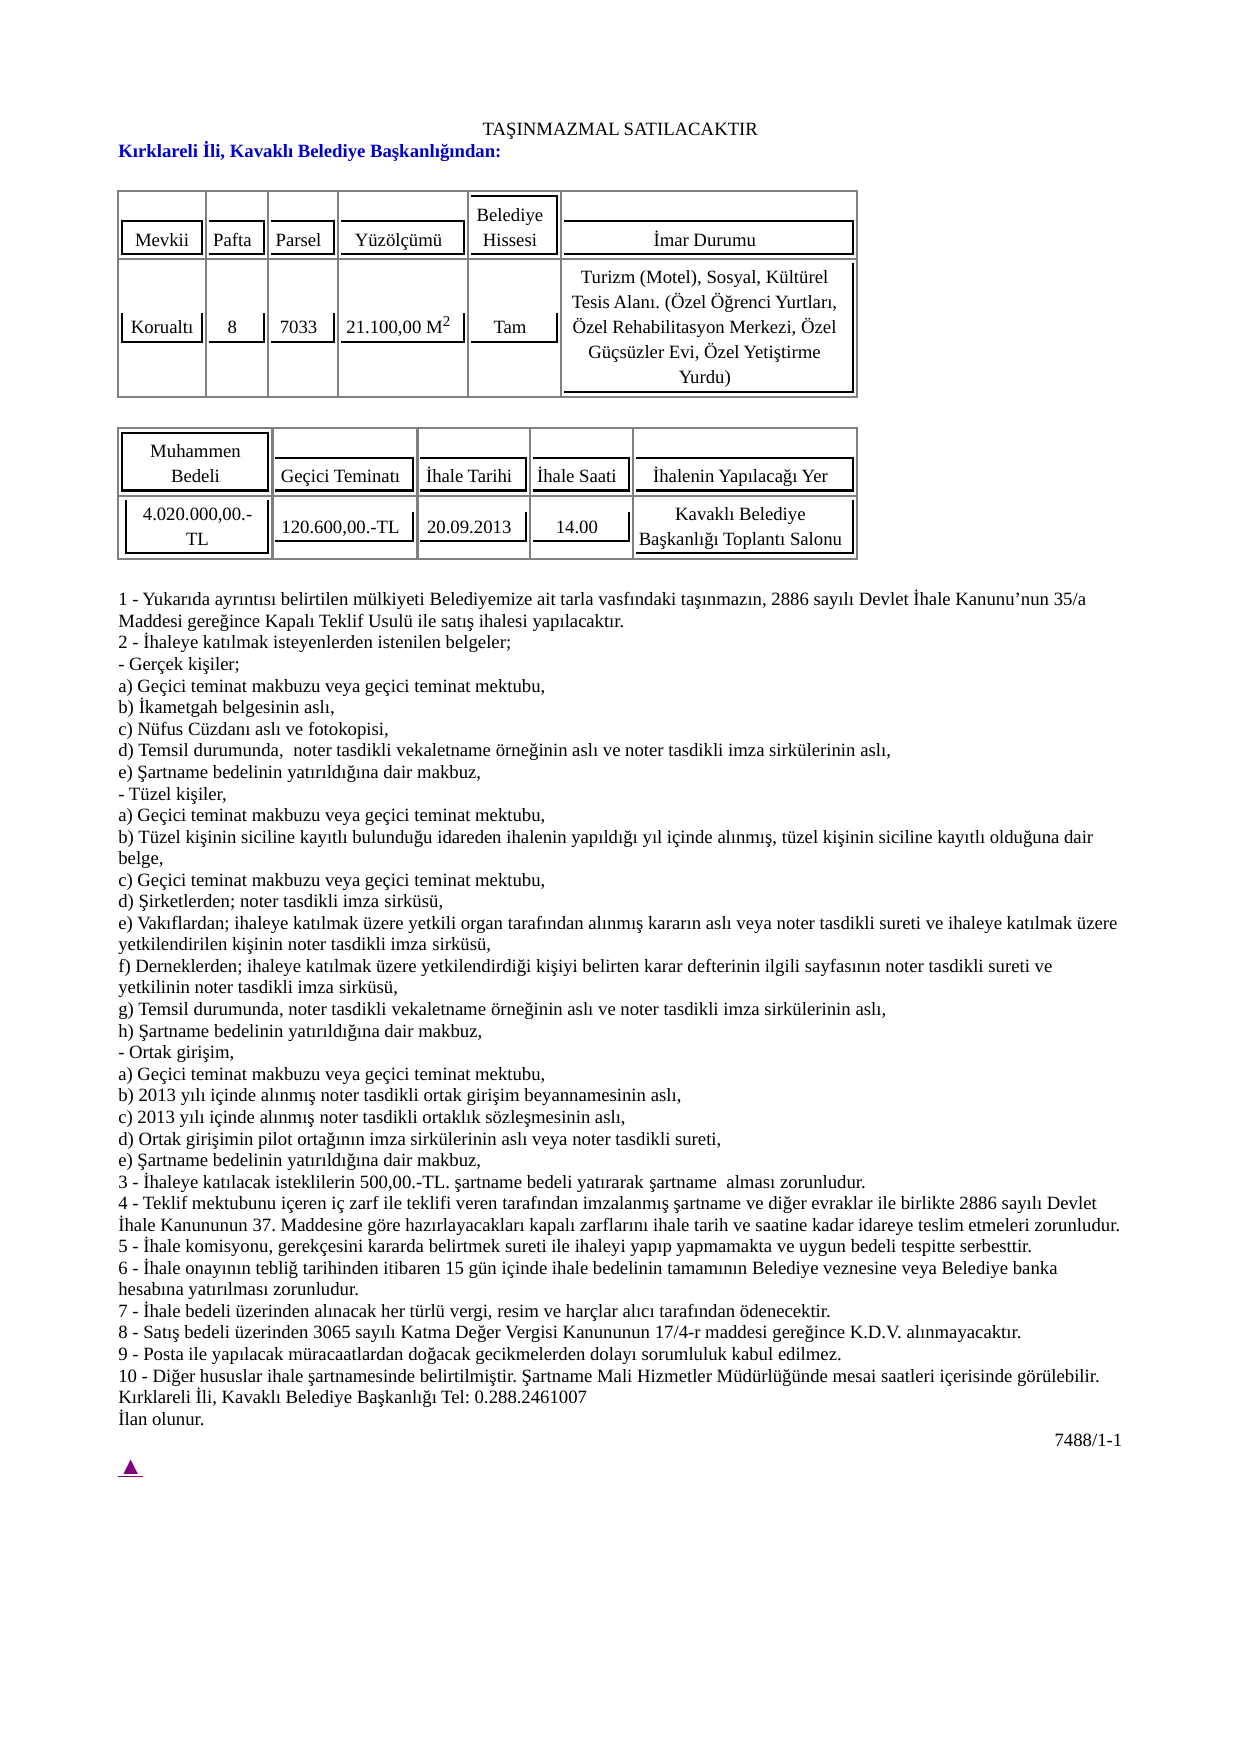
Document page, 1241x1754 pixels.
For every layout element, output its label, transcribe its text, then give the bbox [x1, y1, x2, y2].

table_cell Korualtı [119, 260, 205, 396]
text a) Geçici teminat makbuzu veya geçici teminat mektubu, [118, 1063, 1122, 1084]
table_cell 8 [207, 260, 267, 396]
text 3 - İhaleye katılacak isteklilerin 500,00.-TL. şartname bedeli yatırarak şartname alması zorunludur. [118, 1171, 1122, 1192]
text 7488/1-1 [118, 1429, 1122, 1451]
text b) Tüzel kişinin siciline kayıtlı bulunduğu idareden ihalenin yapıldığı yıl içinde alınmış, tüzel kişinin siciline kayıtlı olduğuna dair belge, [118, 826, 1122, 869]
text 9 - Posta ile yapılacak müracaatlardan doğacak gecikmelerden dolayı sorumluluk kabul edilmez. [118, 1343, 1122, 1364]
table_header Muhammen Bedeli [119, 429, 271, 494]
text 1 - Yukarıda ayrıntısı belirtilen mülkiyeti Belediyemize ait tarla vasfındaki taşınmazın, 2886 sayılı Devlet İhale Kanunu’nun 35/a Maddesi gereğince Kapalı Teklif Usulü ile satış ihalesi yapılacaktır. [118, 588, 1122, 631]
text h) Şartname bedelinin yatırıldığına dair makbuz, [118, 1019, 1122, 1041]
text a) Geçici teminat makbuzu veya geçici teminat mektubu, [118, 804, 1122, 826]
table_header Mevkii [119, 192, 205, 258]
text İlan olunur. [118, 1408, 1122, 1429]
text 4 - Teklif mektubunu içeren iç zarf ile teklifi veren tarafından imzalanmış şartname ve diğer evraklar ile birlikte 2886 sayılı Devlet İhale Kanununun 37. Maddesine göre hazırlayacakları kapalı zarflarını ihale tarih ve saatine kadar idareye teslim etmeleri zorunludur. [118, 1192, 1122, 1235]
text b) 2013 yılı içinde alınmış noter tasdikli ortak girişim beyannamesinin aslı, [118, 1084, 1122, 1106]
table_header İhale Saati [531, 429, 632, 494]
table_header Parsel [269, 192, 337, 258]
text 6 - İhale onayının tebliğ tarihinden itibaren 15 gün içinde ihale bedelinin tamamının Belediye veznesine veya Belediye banka hesabına yatırılması zorunludur. [118, 1257, 1122, 1300]
table_header Belediye Hissesi [469, 192, 560, 258]
table_cell Turizm (Motel), Sosyal, Kültürel Tesis Alanı. (Özel Öğrenci Yurtları, Özel Rehabilitasyon Merkezi, Özel Güçsüzler Evi, Özel Yetiştirme Yurdu) [562, 260, 856, 396]
text - Gerçek kişiler; [118, 653, 1122, 674]
table_header İhale Tarihi [419, 429, 529, 494]
text 10 - Diğer hususlar ihale şartnamesinde belirtilmiştir. Şartname Mali Hizmetler Müdürlüğünde mesai saatleri içerisinde görülebilir. [118, 1364, 1122, 1386]
text f) Derneklerden; ihaleye katılmak üzere yetkilendirdiği kişiyi belirten karar defterinin ilgili sayfasının noter tasdikli sureti ve yetkilinin noter tasdikli imza sirküsü, [118, 955, 1122, 998]
text a) Geçici teminat makbuzu veya geçici teminat mektubu, [118, 674, 1122, 696]
text - Ortak girişim, [118, 1041, 1122, 1063]
table_header İmar Durumu [562, 192, 856, 258]
table_cell 120.600,00.-TL [274, 497, 416, 557]
table_cell 14.00 [531, 497, 632, 557]
text Kırklareli İli, Kavaklı Belediye Başkanlığından: [118, 140, 1122, 161]
text Kırklareli İli, Kavaklı Belediye Başkanlığı Tel: 0.288.2461007 [118, 1386, 1122, 1408]
text - Tüzel kişiler, [118, 782, 1122, 804]
text e) Şartname bedelinin yatırıldığına dair makbuz, [118, 761, 1122, 782]
table_header Pafta [207, 192, 267, 258]
text 5 - İhale komisyonu, gerekçesini kararda belirtmek sureti ile ihaleyi yapıp yapmamakta ve uygun bedeli tespitte serbesttir. [118, 1235, 1122, 1257]
text e) Şartname bedelinin yatırıldığına dair makbuz, [118, 1149, 1122, 1171]
text g) Temsil durumunda, noter tasdikli vekaletname örneğinin aslı ve noter tasdikli imza sirkülerinin aslı, [118, 998, 1122, 1019]
table_header İhalenin Yapılacağı Yer [634, 429, 856, 494]
table_cell Tam [469, 260, 560, 396]
table_cell 7033 [269, 260, 337, 396]
text c) Geçici teminat makbuzu veya geçici teminat mektubu, [118, 869, 1122, 890]
text d) Ortak girişimin pilot ortağının imza sirkülerinin aslı veya noter tasdikli sureti, [118, 1127, 1122, 1149]
text b) İkametgah belgesinin aslı, [118, 696, 1122, 718]
table_cell 4.020.000,00.-TL [119, 497, 271, 557]
text c) 2013 yılı içinde alınmış noter tasdikli ortaklık sözleşmesinin aslı, [118, 1106, 1122, 1127]
text 2 - İhaleye katılmak isteyenlerden istenilen belgeler; [118, 631, 1122, 653]
text 7 - İhale bedeli üzerinden alınacak her türlü vergi, resim ve harçlar alıcı tarafından ödenecektir. [118, 1300, 1122, 1321]
table_cell Kavaklı Belediye Başkanlığı Toplantı Salonu [634, 497, 856, 557]
table_cell 20.09.2013 [419, 497, 529, 557]
table_header Geçici Teminatı [274, 429, 416, 494]
text d) Şirketlerden; noter tasdikli imza sirküsü, [118, 890, 1122, 912]
text e) Vakıflardan; ihaleye katılmak üzere yetkili organ tarafından alınmış kararın aslı veya noter tasdikli sureti ve ihaleye katılmak üzere yetkilendirilen kişinin noter tasdikli imza sirküsü, [118, 912, 1122, 955]
text 8 - Satış bedeli üzerinden 3065 sayılı Katma Değer Vergisi Kanununun 17/4-r maddesi gereğince K.D.V. alınmayacaktır. [118, 1321, 1122, 1343]
text TAŞINMAZMAL SATILACAKTIR [118, 118, 1122, 140]
text ▲ [118, 1451, 1122, 1479]
text c) Nüfus Cüzdanı aslı ve fotokopisi, [118, 718, 1122, 739]
table_cell 21.100,00 M2 [339, 260, 467, 396]
text d) Temsil durumunda, noter tasdikli vekaletname örneğinin aslı ve noter tasdikli imza sirkülerinin aslı, [118, 739, 1122, 761]
table_header Yüzölçümü [339, 192, 467, 258]
